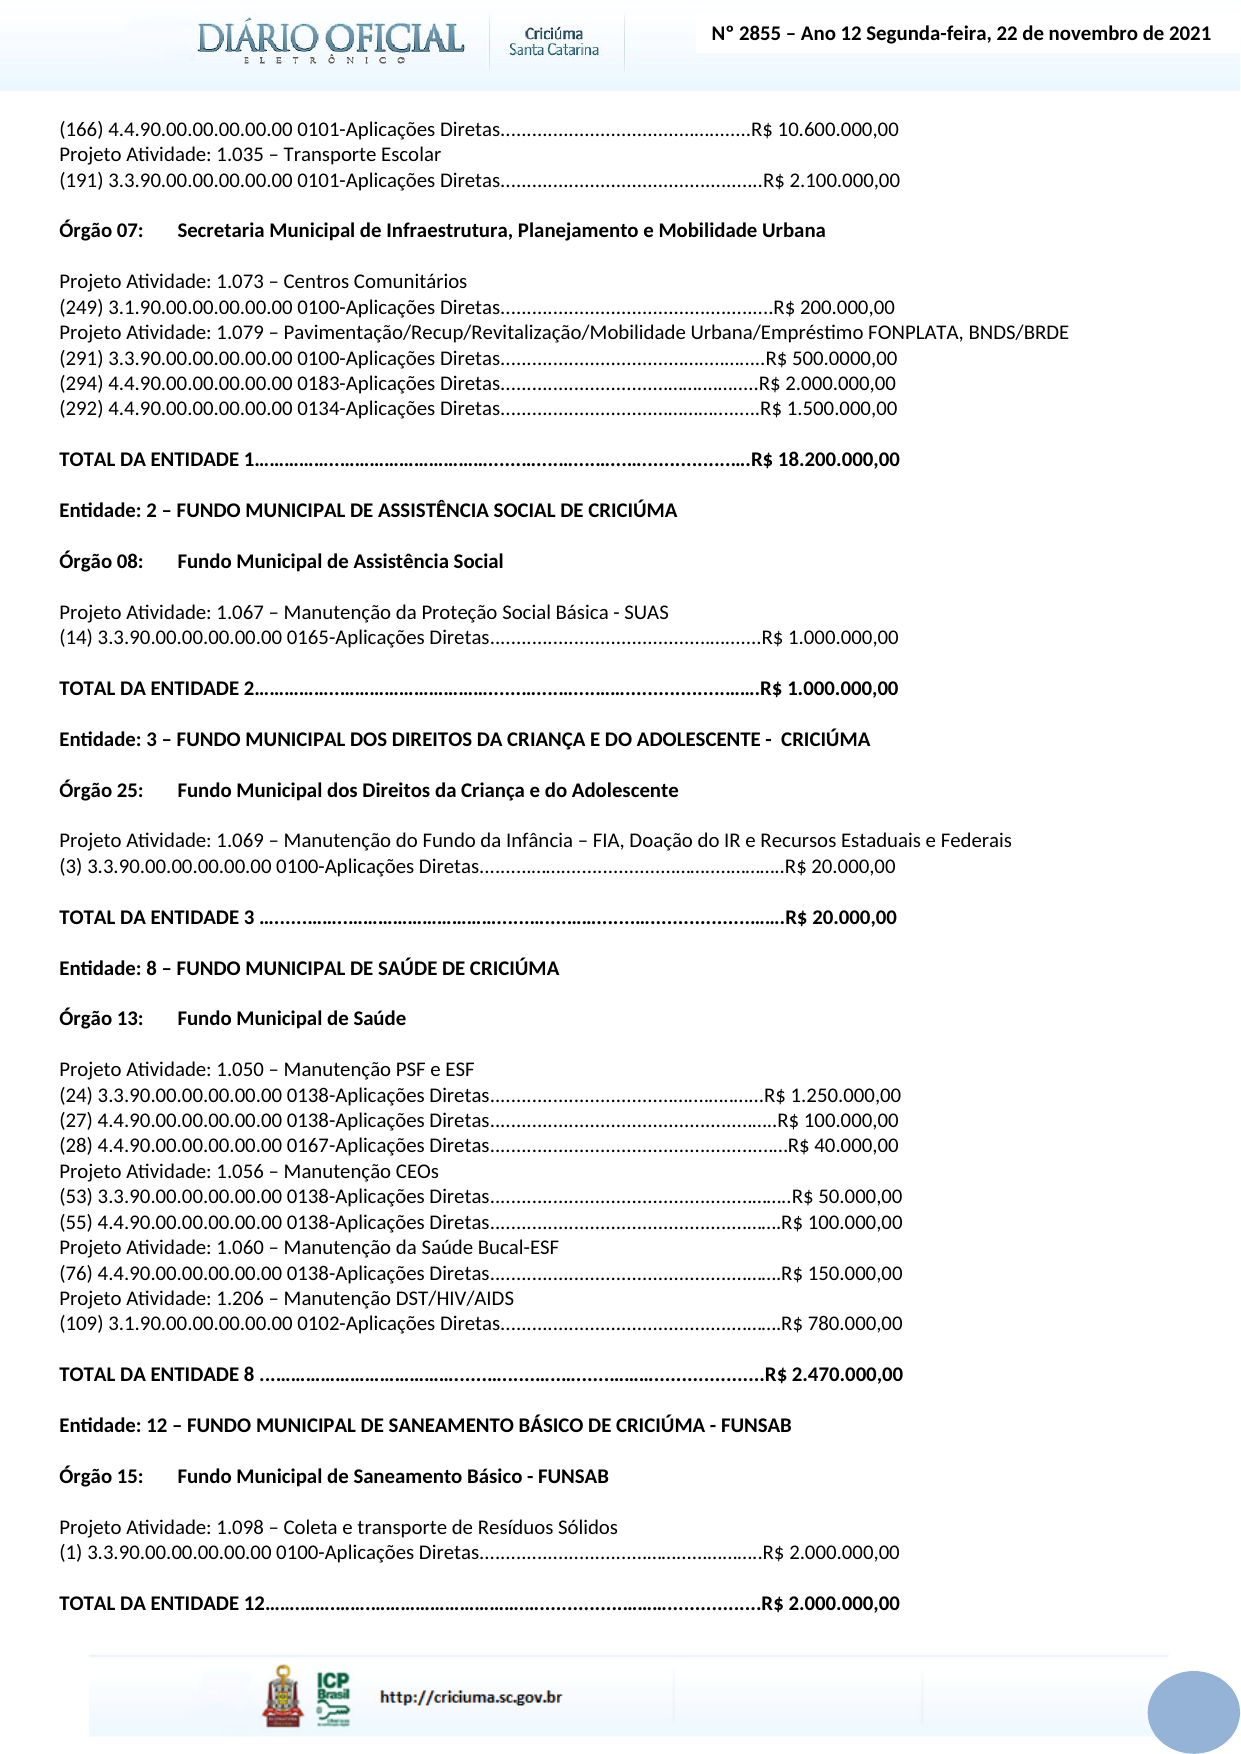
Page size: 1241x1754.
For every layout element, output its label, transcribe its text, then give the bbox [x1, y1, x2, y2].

text (3) 3.3.90.00.00.00.00.00 0100-Aplicações Diretas..........……......................…….....………..R$ 20.000,00 [59, 853, 1191, 878]
text Entidade: 12 – FUNDO MUNICIPAL DE SANEAMENTO BÁSICO DE CRICIÚMA - FUNSAB [59, 1412, 1191, 1438]
text Projeto Atividade: 1.206 – Manutenção DST/HIV/AIDS [59, 1285, 1191, 1311]
text TOTAL DA ENTIDADE 2……………..…………………………......…....…....……..................…….R$ 1.000.000,00 [59, 675, 1191, 701]
text Projeto Atividade: 1.035 – Transporte Escolar [59, 141, 1191, 167]
text Projeto Atividade: 1.069 – Manutenção do Fundo da Infância – FIA, Doação do IR e Recursos Estaduais e Federais [59, 828, 1191, 853]
text Entidade: 8 – FUNDO MUNICIPAL DE SAÚDE DE CRICIÚMA [59, 955, 1191, 980]
text Órgão 15: Fundo Municipal de Saneamento Básico - FUNSAB [59, 1463, 1191, 1488]
text Projeto Atividade: 1.060 – Manutenção da Saúde Bucal-ESF [59, 1234, 1191, 1260]
text Projeto Atividade: 1.073 – Centros Comunitários [59, 268, 1191, 294]
text (53) 3.3.90.00.00.00.00.00 0138-Aplicações Diretas..................................................……..R$ 50.000,00 [59, 1183, 1191, 1209]
text Projeto Atividade: 1.056 – Manutenção CEOs [59, 1158, 1191, 1183]
text (294) 4.4.90.00.00.00.00.00 0183-Aplicações Diretas................................……....….....R$ 2.000.000,00 [59, 370, 1191, 396]
text (166) 4.4.90.00.00.00.00.00 0101-Aplicações Diretas.....................................…........R$ 10.600.000,00 [59, 116, 1191, 141]
text Órgão 08: Fundo Municipal de Assistência Social [59, 548, 1191, 573]
text TOTAL DA ENTIDADE 8 ...………………………………......…......…..…......………....................R$ 2.470.000,00 [59, 1361, 1191, 1387]
text Órgão 07: Secretaria Municipal de Infraestrutura, Planejamento e Mobilidade Urbana [59, 218, 1191, 243]
text (24) 3.3.90.00.00.00.00.00 0138-Aplicações Diretas...................................…....…..…...R$ 1.250.000,00 [59, 1082, 1191, 1107]
text Entidade: 2 – FUNDO MUNICIPAL DE ASSISTÊNCIA SOCIAL DE CRICIÚMA [59, 497, 1191, 523]
text (28) 4.4.90.00.00.00.00.00 0167-Aplicações Diretas......................................................…R$ 40.000,00 [59, 1133, 1191, 1158]
text TOTAL DA ENTIDADE 3 …......……..…………………………......…....…….......…..................…….R$ 20.000,00 [59, 904, 1191, 929]
text Órgão 25: Fundo Municipal dos Direitos da Criança e do Adolescente [59, 777, 1191, 802]
text (291) 3.3.90.00.00.00.00.00 0100-Aplicações Diretas...................................….....….....R$ 500.0000,00 [59, 345, 1191, 370]
text Projeto Atividade: 1.067 – Manutenção da Proteção Social Básica - SUAS [59, 599, 1191, 624]
text (249) 3.1.90.00.00.00.00.00 0100-Aplicações Diretas....................................................R$ 200.000,00 [59, 294, 1191, 319]
text Projeto Atividade: 1.079 – Pavimentação/Recup/Revitalização/Mobilidade Urbana/Empréstimo FONPLATA, BNDS/BRDE [59, 319, 1191, 345]
text Projeto Atividade: 1.098 – Coleta e transporte de Resíduos Sólidos [59, 1514, 1191, 1539]
text (27) 4.4.90.00.00.00.00.00 0138-Aplicações Diretas..................................................…..R$ 100.000,00 [59, 1107, 1191, 1133]
text TOTAL DA ENTIDADE 1……………..…………………………......…....…....…...…................….R$ 18.200.000,00 [59, 446, 1191, 472]
text (292) 4.4.90.00.00.00.00.00 0134-Aplicações Diretas................................…...….........R$ 1.500.000,00 [59, 396, 1191, 421]
text Entidade: 3 – FUNDO MUNICIPAL DOS DIREITOS DA CRIANÇA E DO ADOLESCENTE - CRICIÚMA [59, 726, 1191, 751]
text (191) 3.3.90.00.00.00.00.00 0101-Aplicações Diretas..................................................R$ 2.100.000,00 [59, 167, 1191, 192]
text (109) 3.1.90.00.00.00.00.00 0102-Aplicações Diretas...............................................…….R$ 780.000,00 [59, 1311, 1191, 1336]
text Projeto Atividade: 1.050 – Manutenção PSF e ESF [59, 1056, 1191, 1082]
text Órgão 13: Fundo Municipal de Saúde [59, 1006, 1191, 1031]
text (55) 4.4.90.00.00.00.00.00 0138-Aplicações Diretas.................................................…….R$ 100.000,00 [59, 1209, 1191, 1234]
text (14) 3.3.90.00.00.00.00.00 0165-Aplicações Diretas..........................................….......R$ 1.000.000,00 [59, 624, 1191, 650]
text TOTAL DA ENTIDADE 12…….…….…….………………………….…...............……….................R$ 2.000.000,00 [59, 1590, 1191, 1616]
text (1) 3.3.90.00.00.00.00.00 0100-Aplicações Diretas................................……......…...…..R$ 2.000.000,00 [59, 1539, 1191, 1565]
text (76) 4.4.90.00.00.00.00.00 0138-Aplicações Diretas.................................................…….R$ 150.000,00 [59, 1260, 1191, 1285]
